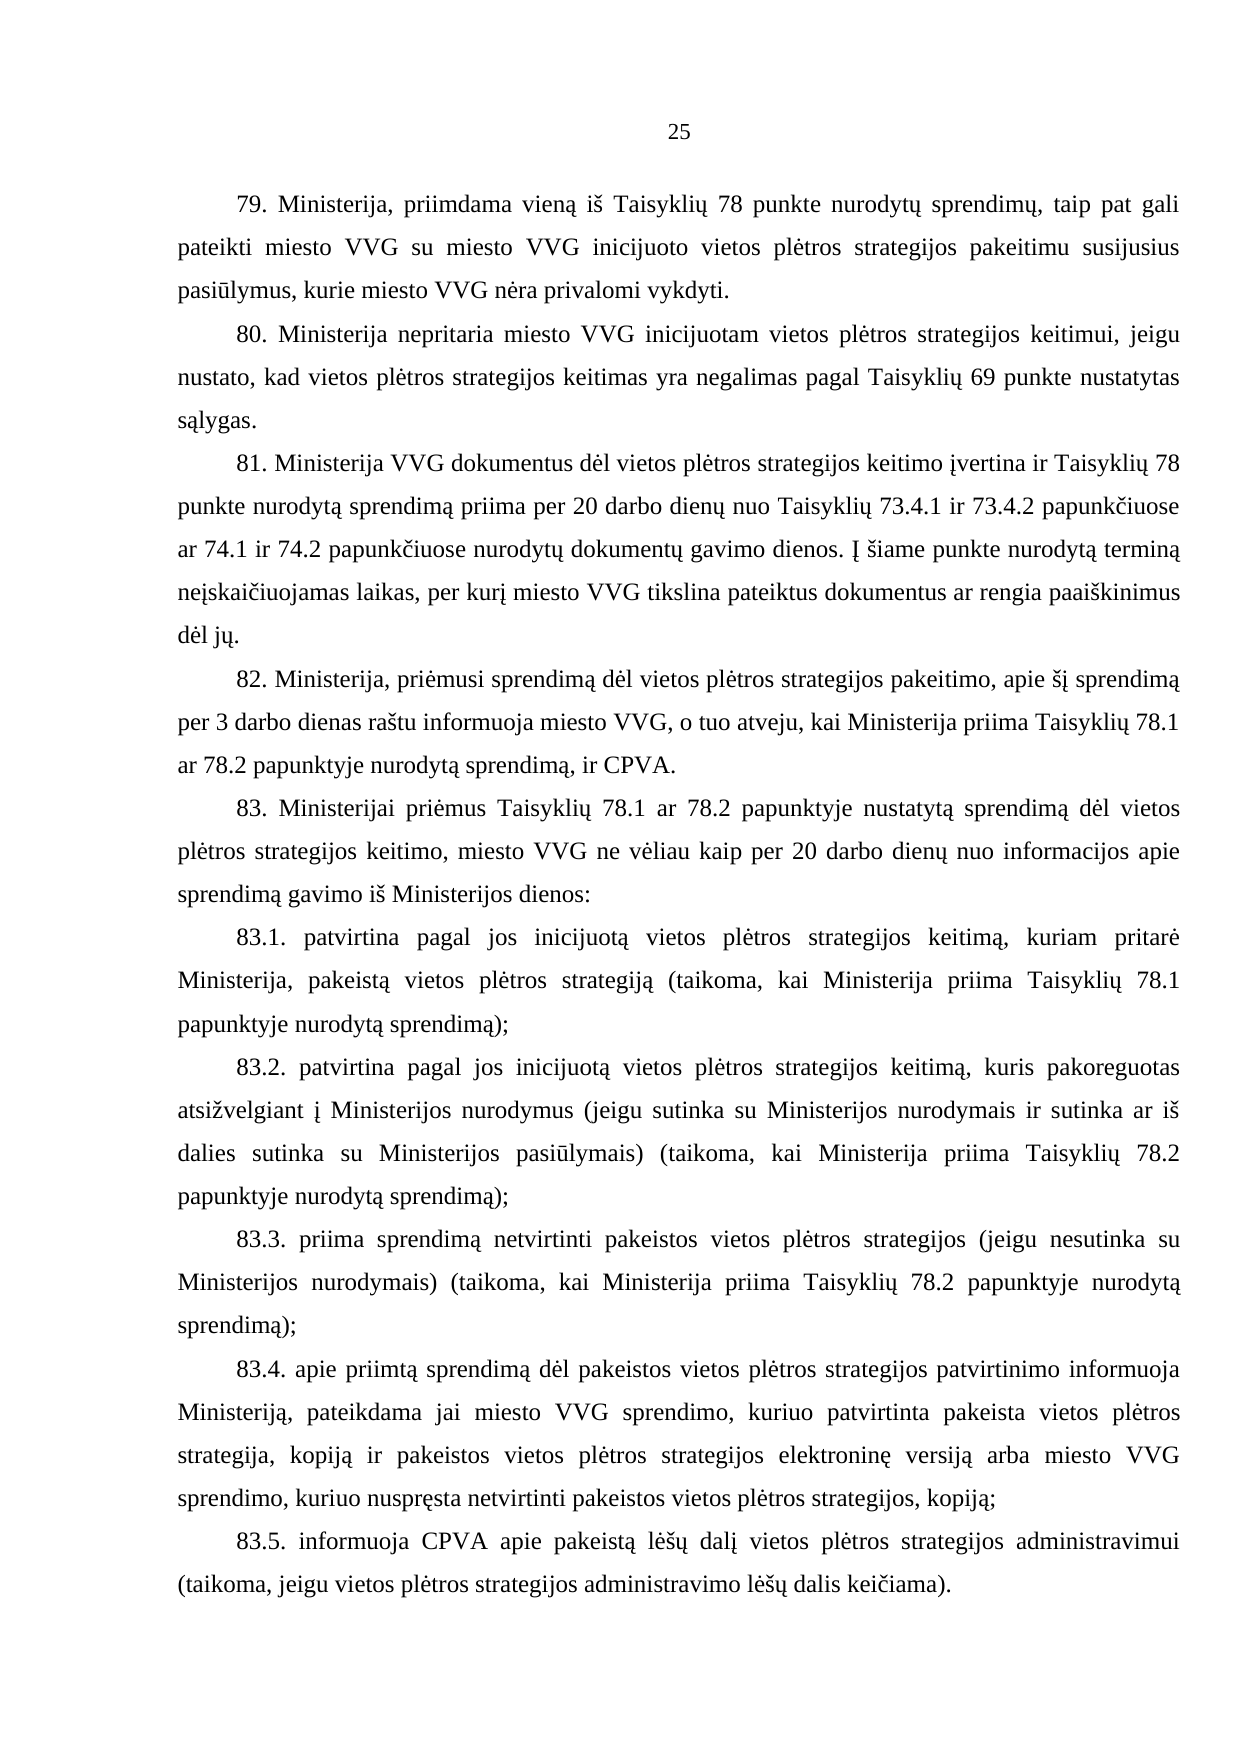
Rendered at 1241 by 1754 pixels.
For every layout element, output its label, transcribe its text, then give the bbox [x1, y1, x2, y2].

text 80. Ministerija nepritaria miesto VVG inicijuotam vietos plėtros strategijos keitimui, jeigu nustato, kad vietos plėtros strategijos keitimas yra negalimas pagal Taisyklių 69 punkte nustatytas sąlygas. [177, 319, 1181, 434]
text 81. Ministerija VVG dokumentus dėl vietos plėtros strategijos keitimo įvertina ir Taisyklių 78 punkte nurodytą sprendimą priima per 20 darbo dienų nuo Taisyklių 73.4.1 ir 73.4.2 papunkčiuose ar 74.1 ir 74.2 papunkčiuose nurodytų dokumentų gavimo dienos. Į šiame punkte nurodytą terminą neįskaičiuojamas laikas, per kurį miesto VVG tikslina pateiktus dokumentus ar rengia paaiškinimus dėl jų. [177, 448, 1181, 649]
text 79. Ministerija, priimdama vieną iš Taisyklių 78 punkte nurodytų sprendimų, taip pat gali pateikti miesto VVG su miesto VVG inicijuoto vietos plėtros strategijos pakeitimu susijusius pasiūlymus, kurie miesto VVG nėra privalomi vykdyti. [177, 189, 1181, 304]
text 83. Ministerijai priėmus Taisyklių 78.1 ar 78.2 papunktyje nustatytą sprendimą dėl vietos plėtros strategijos keitimo, miesto VVG ne vėliau kaip per 20 darbo dienų nuo informacijos apie sprendimą gavimo iš Ministerijos dienos: [177, 793, 1181, 908]
text 83.2. patvirtina pagal jos inicijuotą vietos plėtros strategijos keitimą, kuris pakoreguotas atsižvelgiant į Ministerijos nurodymus (jeigu sutinka su Ministerijos nurodymais ir sutinka ar iš dalies sutinka su Ministerijos pasiūlymais) (taikoma, kai Ministerija priima Taisyklių 78.2 papunktyje nurodytą sprendimą); [177, 1052, 1181, 1210]
text 83.3. priima sprendimą netvirtinti pakeistos vietos plėtros strategijos (jeigu nesutinka su Ministerijos nurodymais) (taikoma, kai Ministerija priima Taisyklių 78.2 papunktyje nurodytą sprendimą); [177, 1224, 1181, 1339]
text 83.4. apie priimtą sprendimą dėl pakeistos vietos plėtros strategijos patvirtinimo informuoja Ministeriją, pateikdama jai miesto VVG sprendimo, kuriuo patvirtinta pakeista vietos plėtros strategija, kopiją ir pakeistos vietos plėtros strategijos elektroninę versiją arba miesto VVG sprendimo, kuriuo nuspręsta netvirtinti pakeistos vietos plėtros strategijos, kopiją; [177, 1354, 1181, 1512]
text 83.5. informuoja CPVA apie pakeistą lėšų dalį vietos plėtros strategijos administravimui (taikoma, jeigu vietos plėtros strategijos administravimo lėšų dalis keičiama). [177, 1526, 1181, 1598]
text 83.1. patvirtina pagal jos inicijuotą vietos plėtros strategijos keitimą, kuriam pritarė Ministerija, pakeistą vietos plėtros strategiją (taikoma, kai Ministerija priima Taisyklių 78.1 papunktyje nurodytą sprendimą); [177, 922, 1181, 1037]
text 82. Ministerija, priėmusi sprendimą dėl vietos plėtros strategijos pakeitimo, apie šį sprendimą per 3 darbo dienas raštu informuoja miesto VVG, o tuo atveju, kai Ministerija priima Taisyklių 78.1 ar 78.2 papunktyje nurodytą sprendimą, ir CPVA. [177, 664, 1181, 779]
